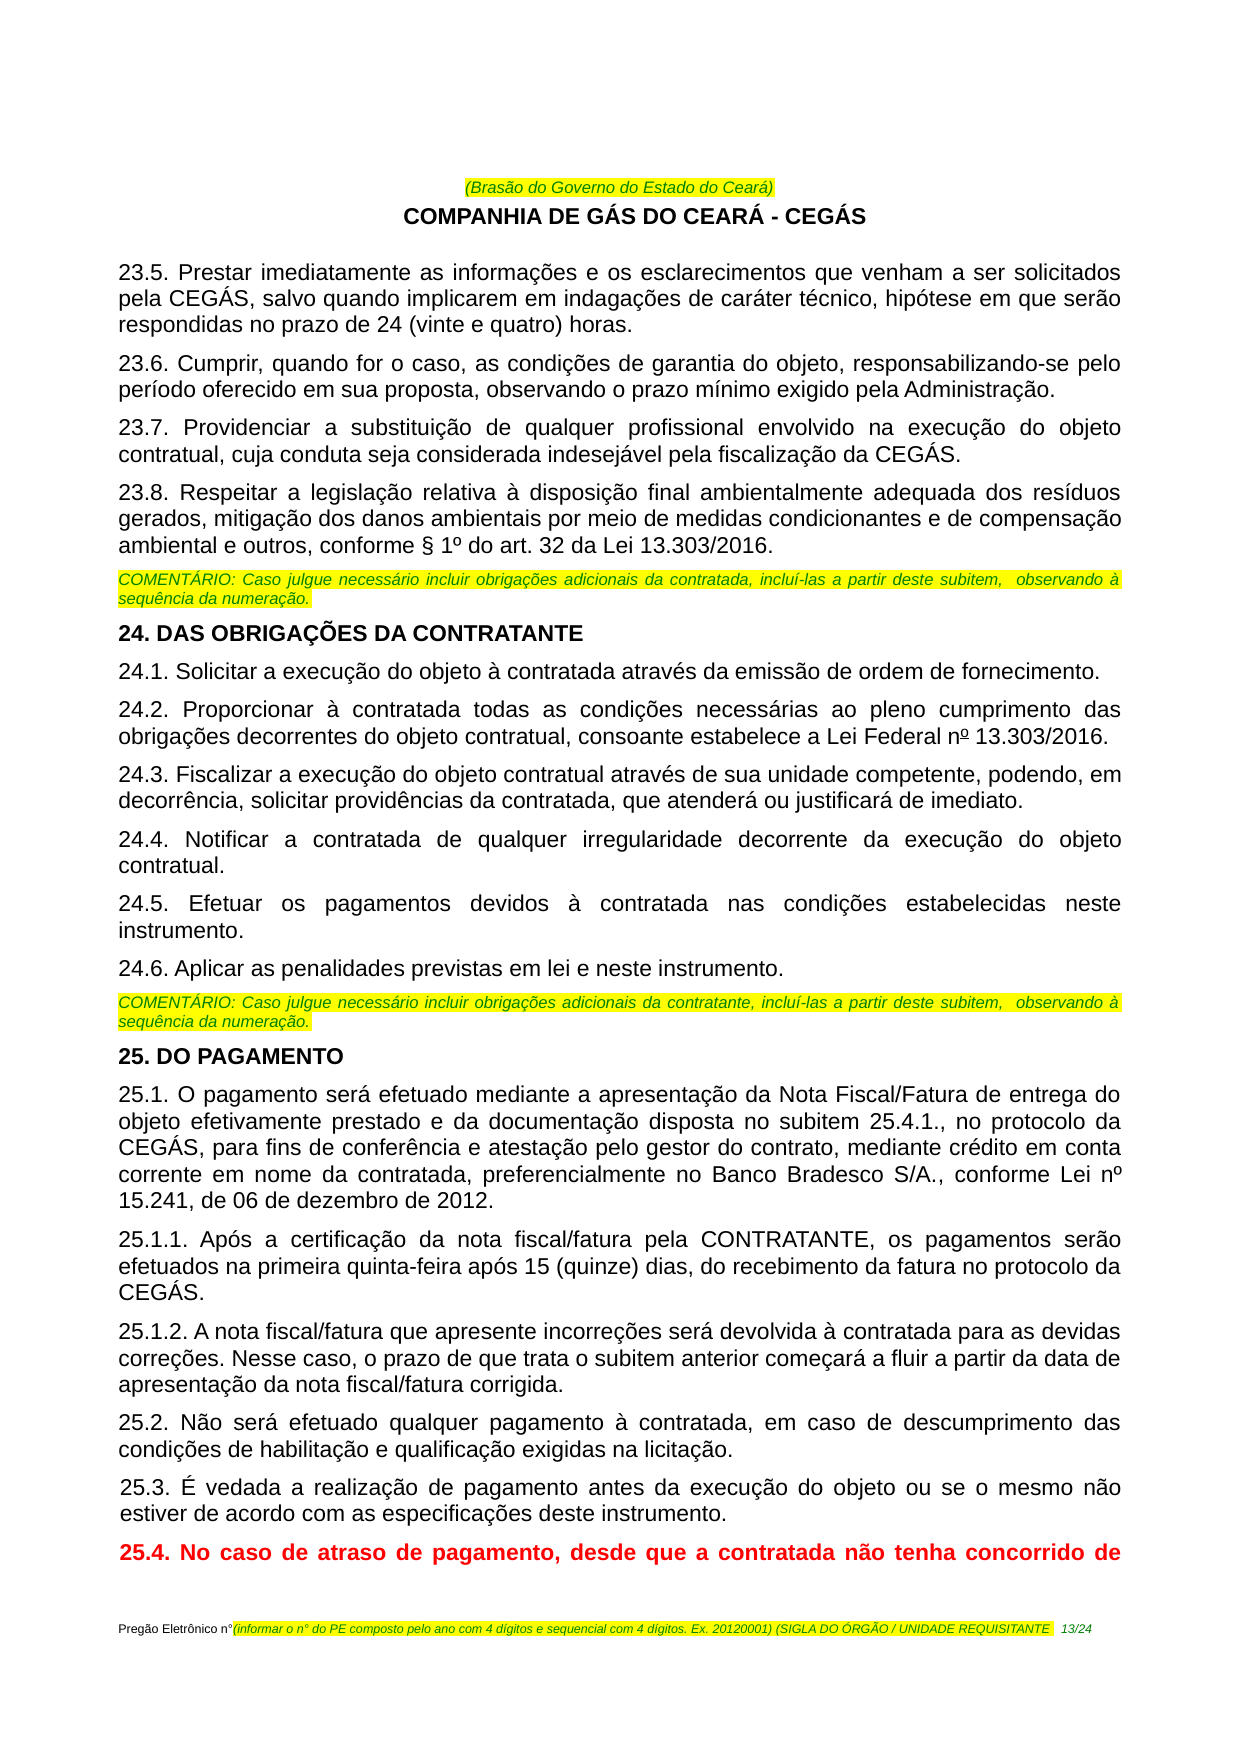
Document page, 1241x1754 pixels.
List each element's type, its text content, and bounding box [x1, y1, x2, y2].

text COMENTÁRIO: Caso julgue necessário incluir obrigações adicionais da contratada, incluí-las a partir deste subitem, observando à sequência da numeração. [118, 570, 1122, 608]
text 25.2. Não será efetuado qualquer pagamento à contratada, em caso de descumprimento das condições de habilitação e qualificação exigidas na licitação. [118, 1409, 1122, 1462]
text 23.7. Providenciar a substituição de qualquer profissional envolvido na execução do objeto contratual, cuja conduta seja considerada indesejável pela fiscalização da CEGÁS. [118, 414, 1122, 467]
text 25.3. É vedada a realização de pagamento antes da execução do objeto ou se o mesmo não estiver de acordo com as especificações deste instrumento. [119, 1474, 1122, 1527]
text 23.5. Prestar imediatamente as informações e os esclarecimentos que venham a ser solicitados pela CEGÁS, salvo quando implicarem em indagações de caráter técnico, hipótese em que serão respondidas no prazo de 24 (vinte e quatro) horas. [118, 259, 1122, 338]
text 24. DAS OBRIGAÇÕES DA CONTRATANTE [118, 620, 1122, 646]
text 25.4. No caso de atraso de pagamento, desde que a contratada não tenha concorrido de [119, 1538, 1122, 1565]
text 24.5. Efetuar os pagamentos devidos à contratada nas condições estabelecidas neste instrumento. [118, 890, 1122, 943]
text 25. DO PAGAMENTO [118, 1043, 1122, 1069]
text 24.3. Fiscalizar a execução do objeto contratual através de sua unidade competente, podendo, em decorrência, solicitar providências da contratada, que atenderá ou justificará de imediato. [118, 761, 1122, 814]
text COMENTÁRIO: Caso julgue necessário incluir obrigações adicionais da contratante, incluí-las a partir deste subitem, observando à sequência da numeração. [118, 993, 1122, 1031]
text 25.1. O pagamento será efetuado mediante a apresentação da Nota Fiscal/Fatura de entrega do objeto efetivamente prestado e da documentação disposta no subitem 25.4.1., no protocolo da CEGÁS, para fins de conferência e atestação pelo gestor do contrato, mediante crédito em conta corrente em nome da contratada, preferencialmente no Banco Bradesco S/A., conforme Lei nº 15.241, de 06 de dezembro de 2012. [118, 1081, 1122, 1213]
text 24.4. Notificar a contratada de qualquer irregularidade decorrente da execução do objeto contratual. [118, 826, 1122, 878]
text 25.1.1. Após a certificação da nota fiscal/fatura pela CONTRATANTE, os pagamentos serão efetuados na primeira quinta-feira após 15 (quinze) dias, do recebimento da fatura no protocolo da CEGÁS. [118, 1226, 1122, 1305]
text 24.1. Solicitar a execução do objeto à contratada através da emissão de ordem de fornecimento. [118, 658, 1122, 684]
text 23.8. Respeitar a legislação relativa à disposição final ambientalmente adequada dos resíduos gerados, mitigação dos danos ambientais por meio de medidas condicionantes e de compensação ambiental e outros, conforme § 1º do art. 32 da Lei 13.303/2016. [118, 479, 1122, 558]
text 23.6. Cumprir, quando for o caso, as condições de garantia do objeto, responsabilizando-se pelo período oferecido em sua proposta, observando o prazo mínimo exigido pela Administração. [118, 350, 1122, 402]
text 24.6. Aplicar as penalidades previstas em lei e neste instrumento. [118, 955, 1122, 981]
text 25.1.2. A nota fiscal/fatura que apresente incorreções será devolvida à contratada para as devidas correções. Nesse caso, o prazo de que trata o subitem anterior começará a fluir a partir da data de apresentação da nota fiscal/fatura corrigida. [118, 1318, 1122, 1397]
text 24.2. Proporcionar à contratada todas as condições necessárias ao pleno cumprimento das obrigações decorrentes do objeto contratual, consoante estabelece a Lei Federal no 13.303/2016. [118, 696, 1122, 749]
